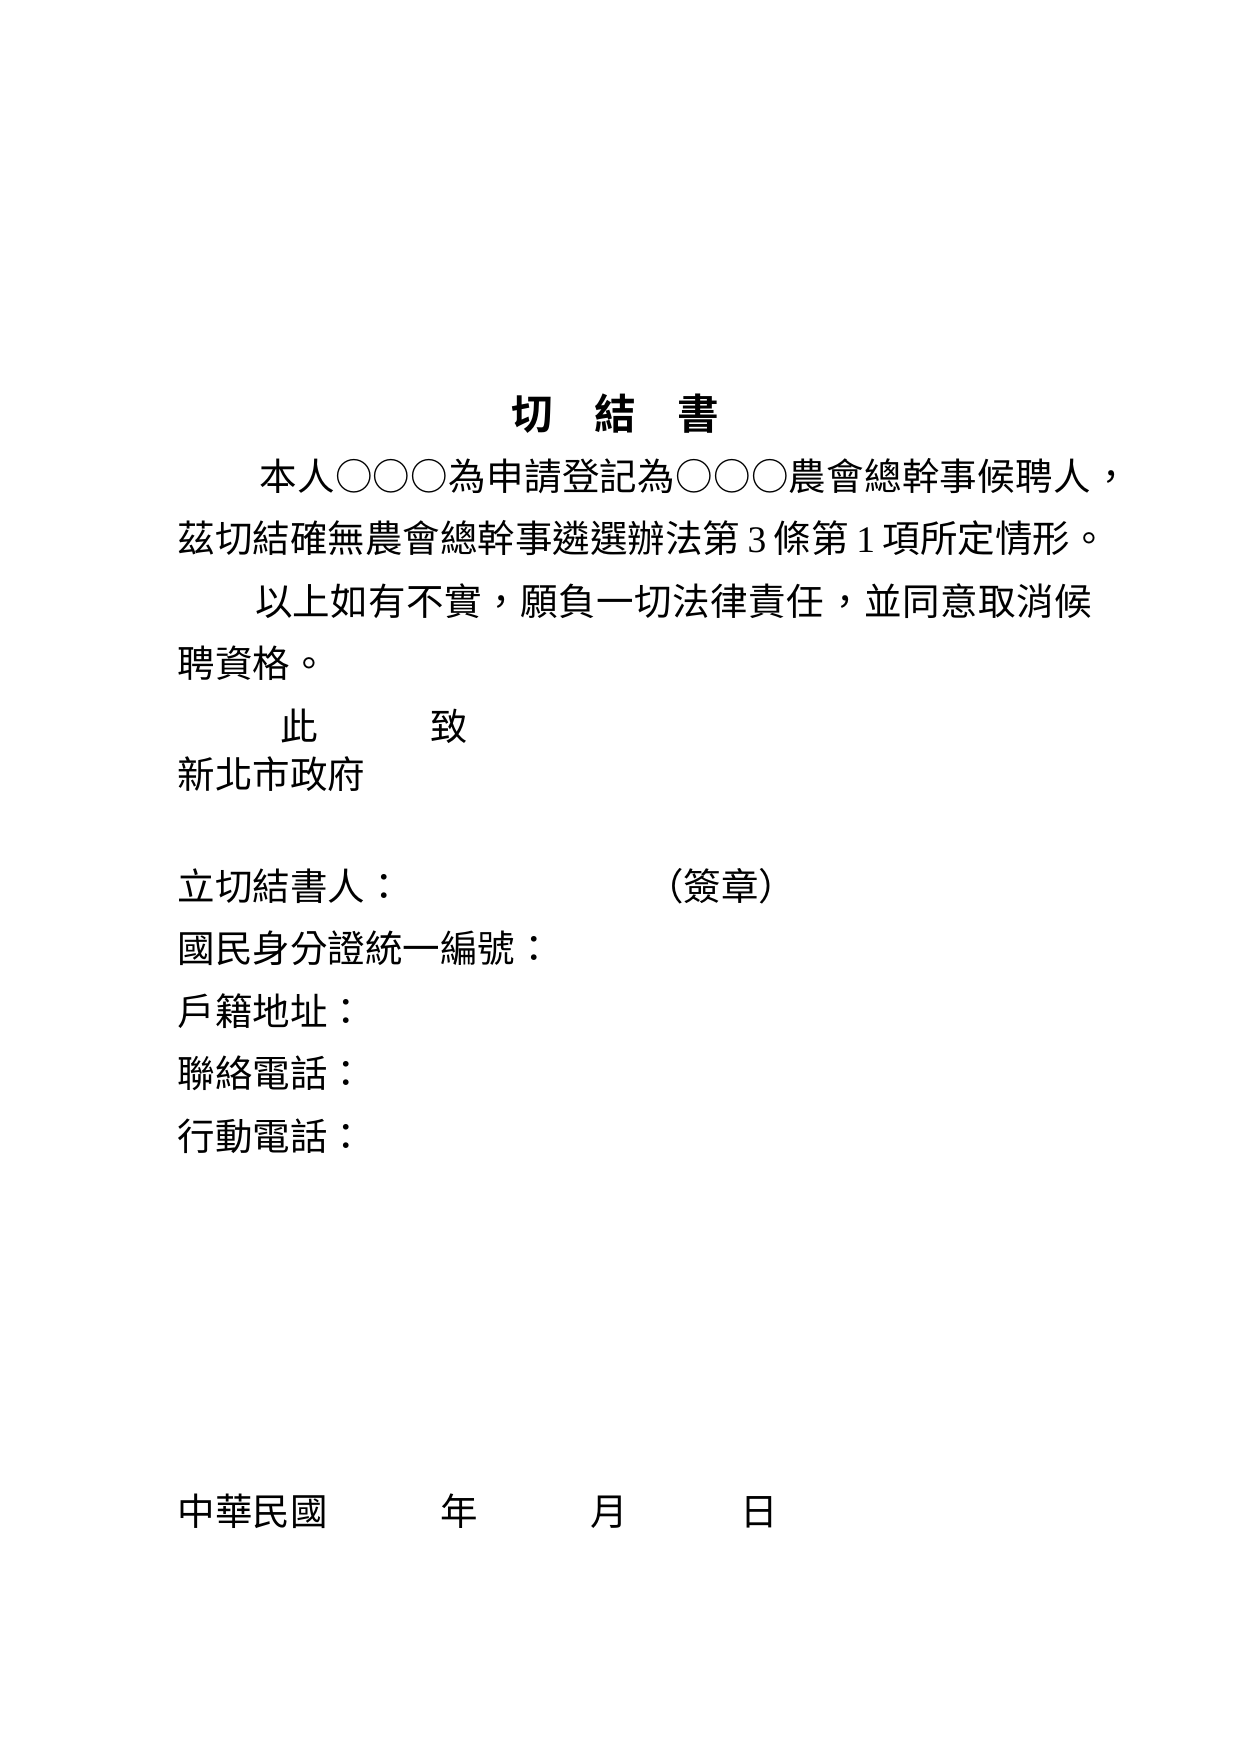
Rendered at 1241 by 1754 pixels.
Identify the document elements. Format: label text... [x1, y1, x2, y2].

text 中華民國 年 月 日 [177, 1467, 1092, 1529]
text 本人○○○為申請登記為○○○農會總幹事候聘人，茲切結確無農會總幹事遴選辦法第3條第1項所定情形。 [177, 432, 1092, 557]
text 切 結 書 [177, 369, 1092, 432]
text 行動電話： [177, 1092, 1092, 1154]
text 國民身分證統一編號： [177, 904, 1092, 967]
text 戶籍地址： [177, 967, 1092, 1029]
text 聯絡電話： [177, 1029, 1092, 1092]
text 新北市政府 [177, 744, 1092, 799]
text 此 致 [177, 682, 1092, 744]
text 以上如有不實，願負一切法律責任，並同意取消候聘資格。 [177, 557, 1092, 682]
text 立切結書人： （簽章） [177, 842, 1092, 904]
